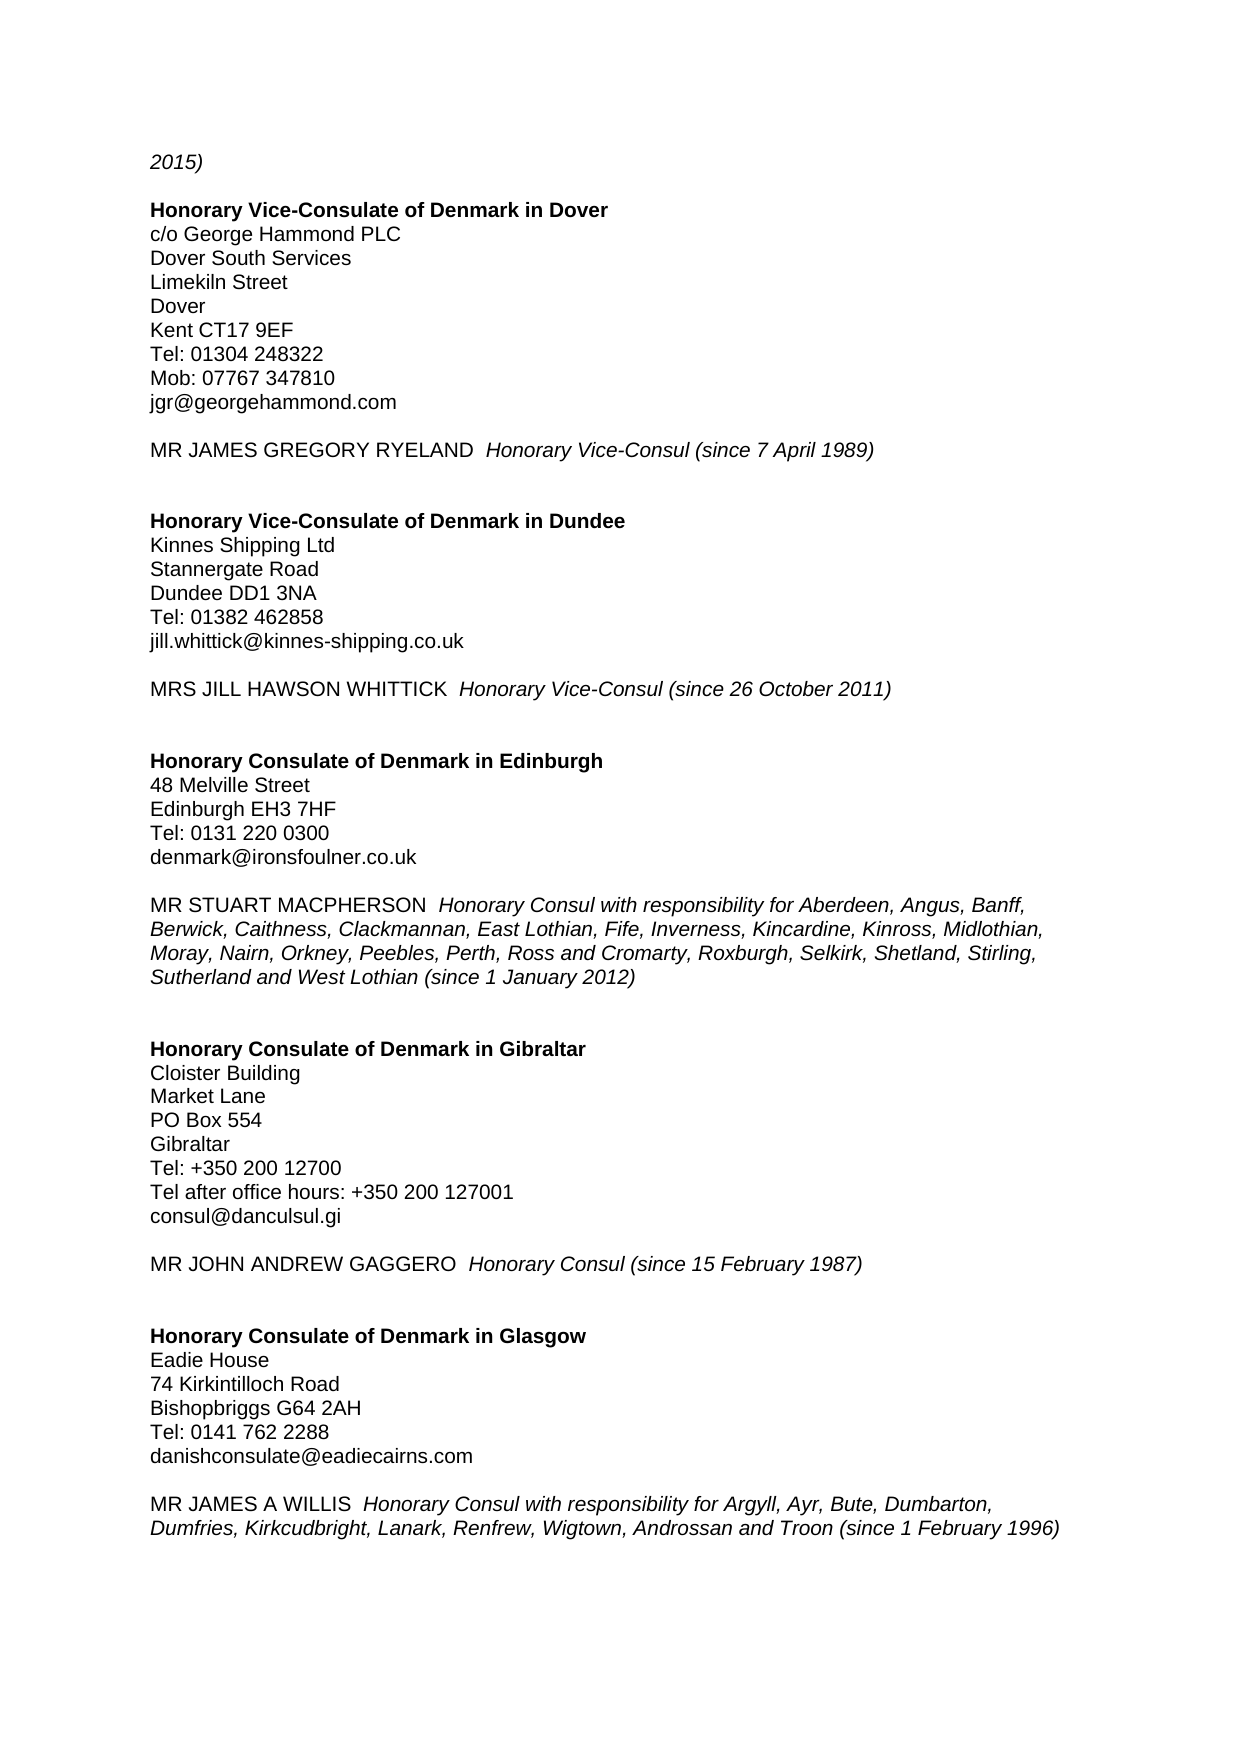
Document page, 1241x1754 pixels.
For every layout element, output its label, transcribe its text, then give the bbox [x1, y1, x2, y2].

text denmark@ironsfoulner.co.uk [150, 845, 1090, 869]
text 74 Kirkintilloch Road [150, 1372, 1090, 1396]
text Tel: 0131 220 0300 [150, 821, 1090, 845]
text Cloister Building [150, 1060, 1090, 1084]
text Edinburgh EH3 7HF [150, 797, 1090, 821]
text Tel after office hours: +350 200 127001 [150, 1180, 1090, 1204]
text c/o George Hammond PLC [150, 222, 1090, 246]
text MRS JILL HAWSON WHITTICK Honorary Vice-Consul (since 26 October 2011) [150, 677, 1090, 701]
text Mob: 07767 347810 [150, 366, 1090, 389]
text Honorary Vice-Consulate of Denmark in Dundee [150, 509, 1090, 533]
text 2015) [150, 150, 1090, 174]
text Tel: 0141 762 2288 [150, 1420, 1090, 1444]
text Bishopbriggs G64 2AH [150, 1396, 1090, 1420]
text MR STUART MACPHERSON Honorary Consul with responsibility for Aberdeen, Angus, Banff, Berwick, Caithness, Clackmannan, East Lothian, Fife, Inverness, Kincardine, Kinross, Midlothian, Moray, Nairn, Orkney, Peebles, Perth, Ross and Cromarty, Roxburgh, Selkirk, Shetland, Stirling, Sutherland and West Lothian (since 1 January 2012) [150, 893, 1090, 988]
text MR JOHN ANDREW GAGGERO Honorary Consul (since 15 February 1987) [150, 1252, 1090, 1276]
text Limekiln Street [150, 270, 1090, 294]
text Honorary Consulate of Denmark in Glasgow [150, 1324, 1090, 1348]
text Honorary Consulate of Denmark in Gibraltar [150, 1036, 1090, 1060]
text consul@danculsul.gi [150, 1204, 1090, 1228]
text danishconsulate@eadiecairns.com [150, 1444, 1090, 1468]
text Dover South Services [150, 246, 1090, 270]
text PO Box 554 [150, 1108, 1090, 1132]
text jill.whittick@kinnes-shipping.co.uk [150, 629, 1090, 653]
text MR JAMES A WILLIS Honorary Consul with responsibility for Argyll, Ayr, Bute, Dumbarton, Dumfries, Kirkcudbright, Lanark, Renfrew, Wigtown, Androssan and Troon (since 1 February 1996) [150, 1492, 1090, 1539]
text MR JAMES GREGORY RYELAND Honorary Vice-Consul (since 7 April 1989) [150, 437, 1090, 461]
text Tel: 01304 248322 [150, 342, 1090, 366]
text Kent CT17 9EF [150, 318, 1090, 342]
text Honorary Vice-Consulate of Denmark in Dover [150, 198, 1090, 222]
text Eadie House [150, 1348, 1090, 1372]
text Dundee DD1 3NA [150, 581, 1090, 605]
text Honorary Consulate of Denmark in Edinburgh [150, 749, 1090, 773]
text Gibraltar [150, 1132, 1090, 1156]
text 48 Melville Street [150, 773, 1090, 797]
text Market Lane [150, 1084, 1090, 1108]
text Tel: 01382 462858 [150, 605, 1090, 629]
text Stannergate Road [150, 557, 1090, 581]
text Dover [150, 294, 1090, 318]
text jgr@georgehammond.com [150, 389, 1090, 413]
text Tel: +350 200 12700 [150, 1156, 1090, 1180]
text Kinnes Shipping Ltd [150, 533, 1090, 557]
